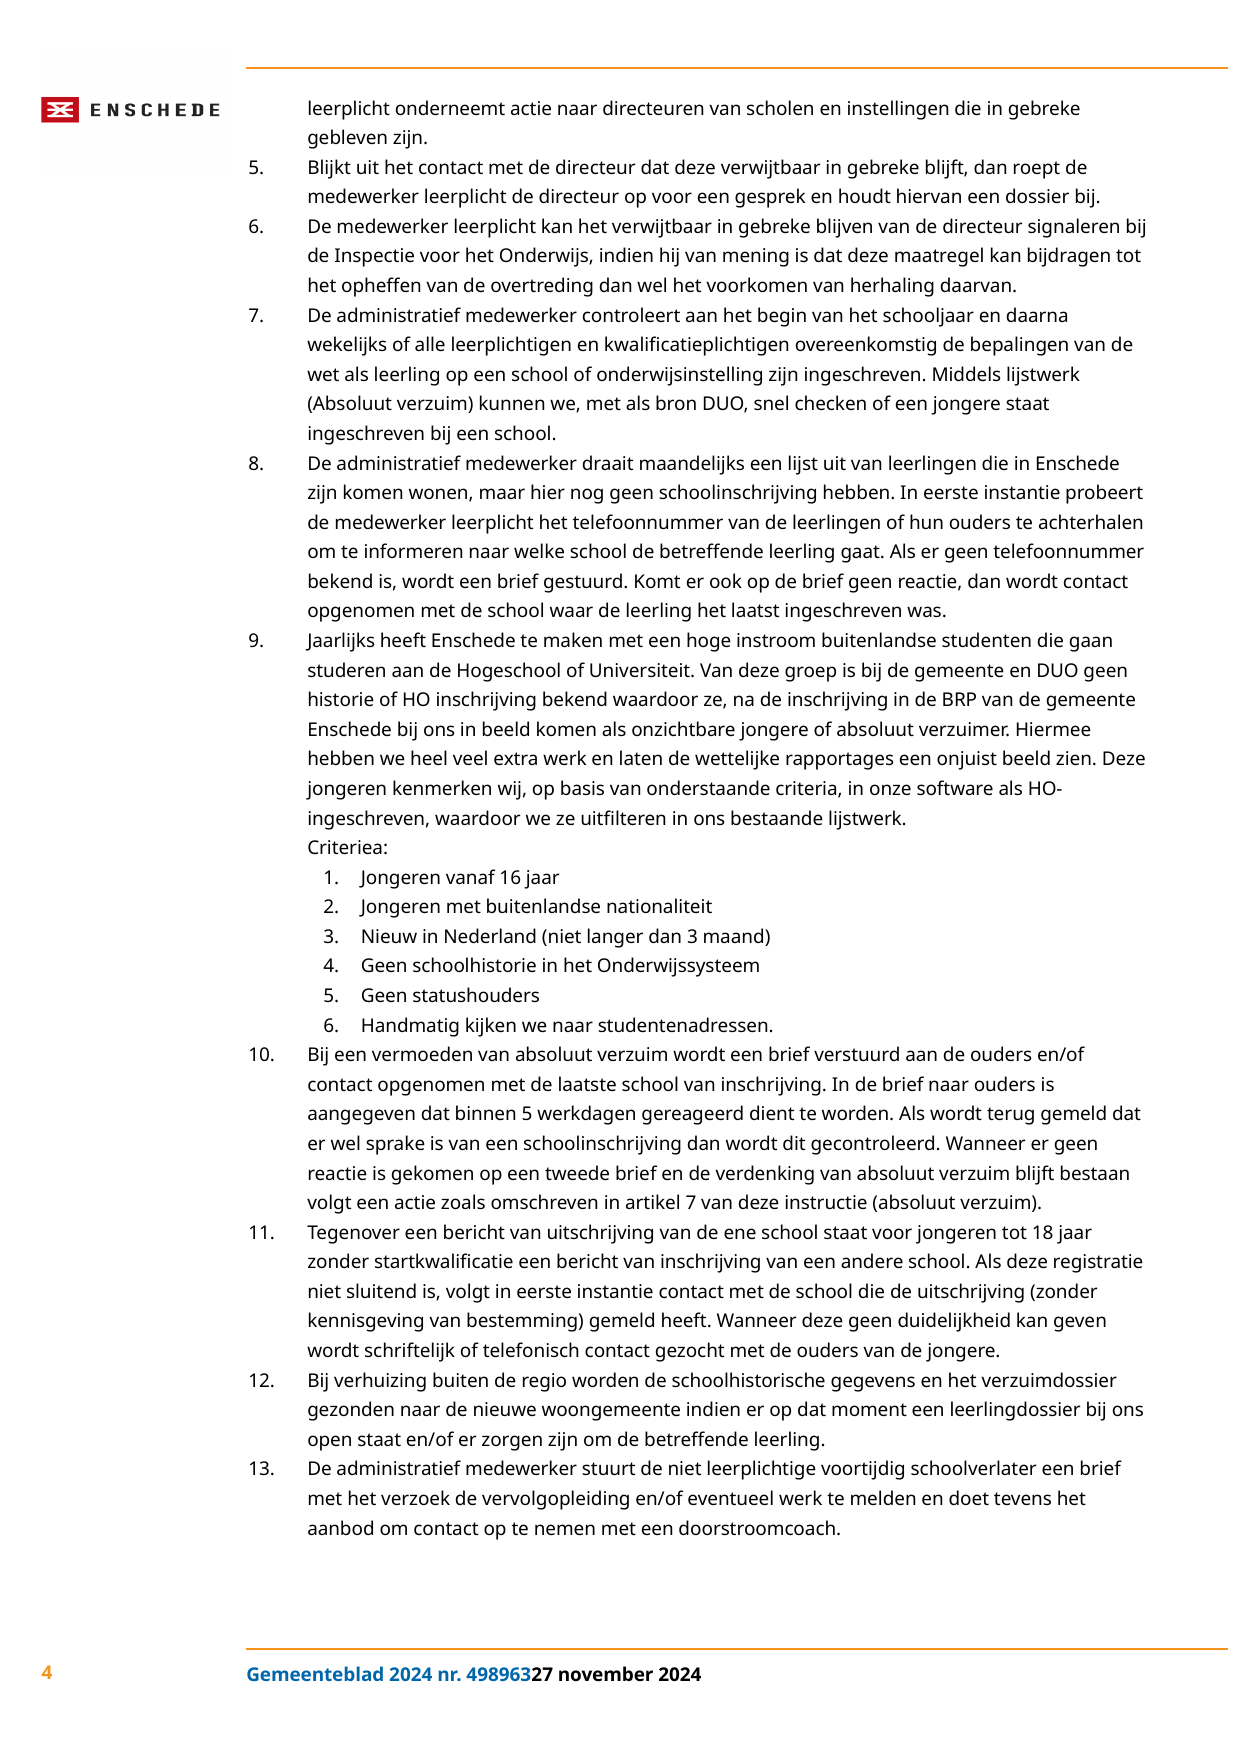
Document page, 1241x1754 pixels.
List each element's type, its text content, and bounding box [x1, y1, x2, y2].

list Blijkt uit het contact met de directeur dat deze verwijtbaar in gebreke blijft, dan roept de medewerker leerplicht de directeur op voor een gesprek en houdt hiervan een dossier bij. [248, 154, 1152, 209]
list Jaarlijks heeft Enschede te maken met een hoge instroom buitenlandse studenten die gaan studeren aan de Hogeschool of Universiteit. Van deze groep is bij de gemeente en DUO geen historie of HO inschrijving bekend waardoor ze, na de inschrijving in de BRP van de gemeente Enschede bij ons in beeld komen als onzichtbare jongere of absoluut verzuimer. Hiermee hebben we heel veel extra werk en laten de wettelijke rapportages een onjuist beeld zien. Deze jongeren kenmerken wij, op basis van onderstaande criteria, in onze software als HO-ingeschreven, waardoor we ze uitfilteren in ons bestaande lijstwerk. [248, 627, 1152, 831]
list Handmatig kijken we naar studentenadressen. [323, 1012, 1152, 1038]
list Geen statushouders [323, 982, 1152, 1008]
list leerplicht onderneemt actie naar directeuren van scholen en instellingen die in gebreke gebleven zijn. [248, 95, 1152, 150]
list De administratief medewerker stuurt de niet leerplichtige voortijdig schoolverlater een brief met het verzoek de vervolgopleiding en/of eventueel werk te melden en doet tevens het aanbod om contact op te nemen met een doorstroomcoach. [248, 1456, 1152, 1541]
list Bij een vermoeden van absoluut verzuim wordt een brief verstuurd aan de ouders en/of contact opgenomen met de laatste school van inschrijving. In de brief naar ouders is aangegeven dat binnen 5 werkdagen gereageerd dient te worden. Als wordt terug gemeld dat er wel sprake is van een schoolinschrijving dan wordt dit gecontroleerd. Wanneer er geen reactie is gekomen op een tweede brief en de verdenking van absoluut verzuim blijft bestaan volgt een actie zoals omschreven in artikel 7 van deze instructie (absoluut verzuim). [248, 1041, 1152, 1215]
list De medewerker leerplicht kan het verwijtbaar in gebreke blijven van de directeur signaleren bij de Inspectie voor het Onderwijs, indien hij van mening is dat deze maatregel kan bijdragen tot het opheffen van de overtreding dan wel het voorkomen van herhaling daarvan. [248, 213, 1152, 298]
list Jongeren vanaf 16 jaar [323, 864, 1152, 890]
list De administratief medewerker draait maandelijks een lijst uit van leerlingen die in Enschede zijn komen wonen, maar hier nog geen schoolinschrijving hebben. In eerste instantie probeert de medewerker leerplicht het telefoonnummer van de leerlingen of hun ouders te achterhalen om te informeren naar welke school de betreffende leerling gaat. Als er geen telefoonnummer bekend is, wordt een brief gestuurd. Komt er ook op de brief geen reactie, dan wordt contact opgenomen met de school waar de leerling het laatst ingeschreven was. [248, 450, 1152, 623]
list De administratief medewerker controleert aan het begin van het schooljaar en daarna wekelijks of alle leerplichtigen en kwalificatieplichtigen overeenkomstig de bepalingen van de wet als leerling op een school of onderwijsinstelling zijn ingeschreven. Middels lijstwerk (Absoluut verzuim) kunnen we, met als bron DUO, snel checken of een jongere staat ingeschreven bij een school. [248, 302, 1152, 446]
list Tegenover een bericht van uitschrijving van de ene school staat voor jongeren tot 18 jaar zonder startkwalificatie een bericht van inschrijving van een andere school. Als deze registratie niet sluitend is, volgt in eerste instantie contact met de school die de uitschrijving (zonder kennisgeving van bestemming) gemeld heeft. Wanneer deze geen duidelijkheid kan geven wordt schriftelijk of telefonisch contact gezocht met de ouders van de jongere. [248, 1219, 1152, 1363]
list Geen schoolhistorie in het Onderwijssysteem [323, 953, 1152, 978]
picture [41, 47, 231, 172]
list Bij verhuizing buiten de regio worden de schoolhistorische gegevens en het verzuimdossier gezonden naar de nieuwe woongemeente indien er op dat moment een leerlingdossier bij ons open staat en/of er zorgen zijn om de betreffende leerling. [248, 1367, 1152, 1452]
list Criteriea: [248, 834, 1152, 860]
list Nieuw in Nederland (niet langer dan 3 maand) [323, 923, 1152, 949]
list Jongeren met buitenlandse nationaliteit [323, 893, 1152, 919]
